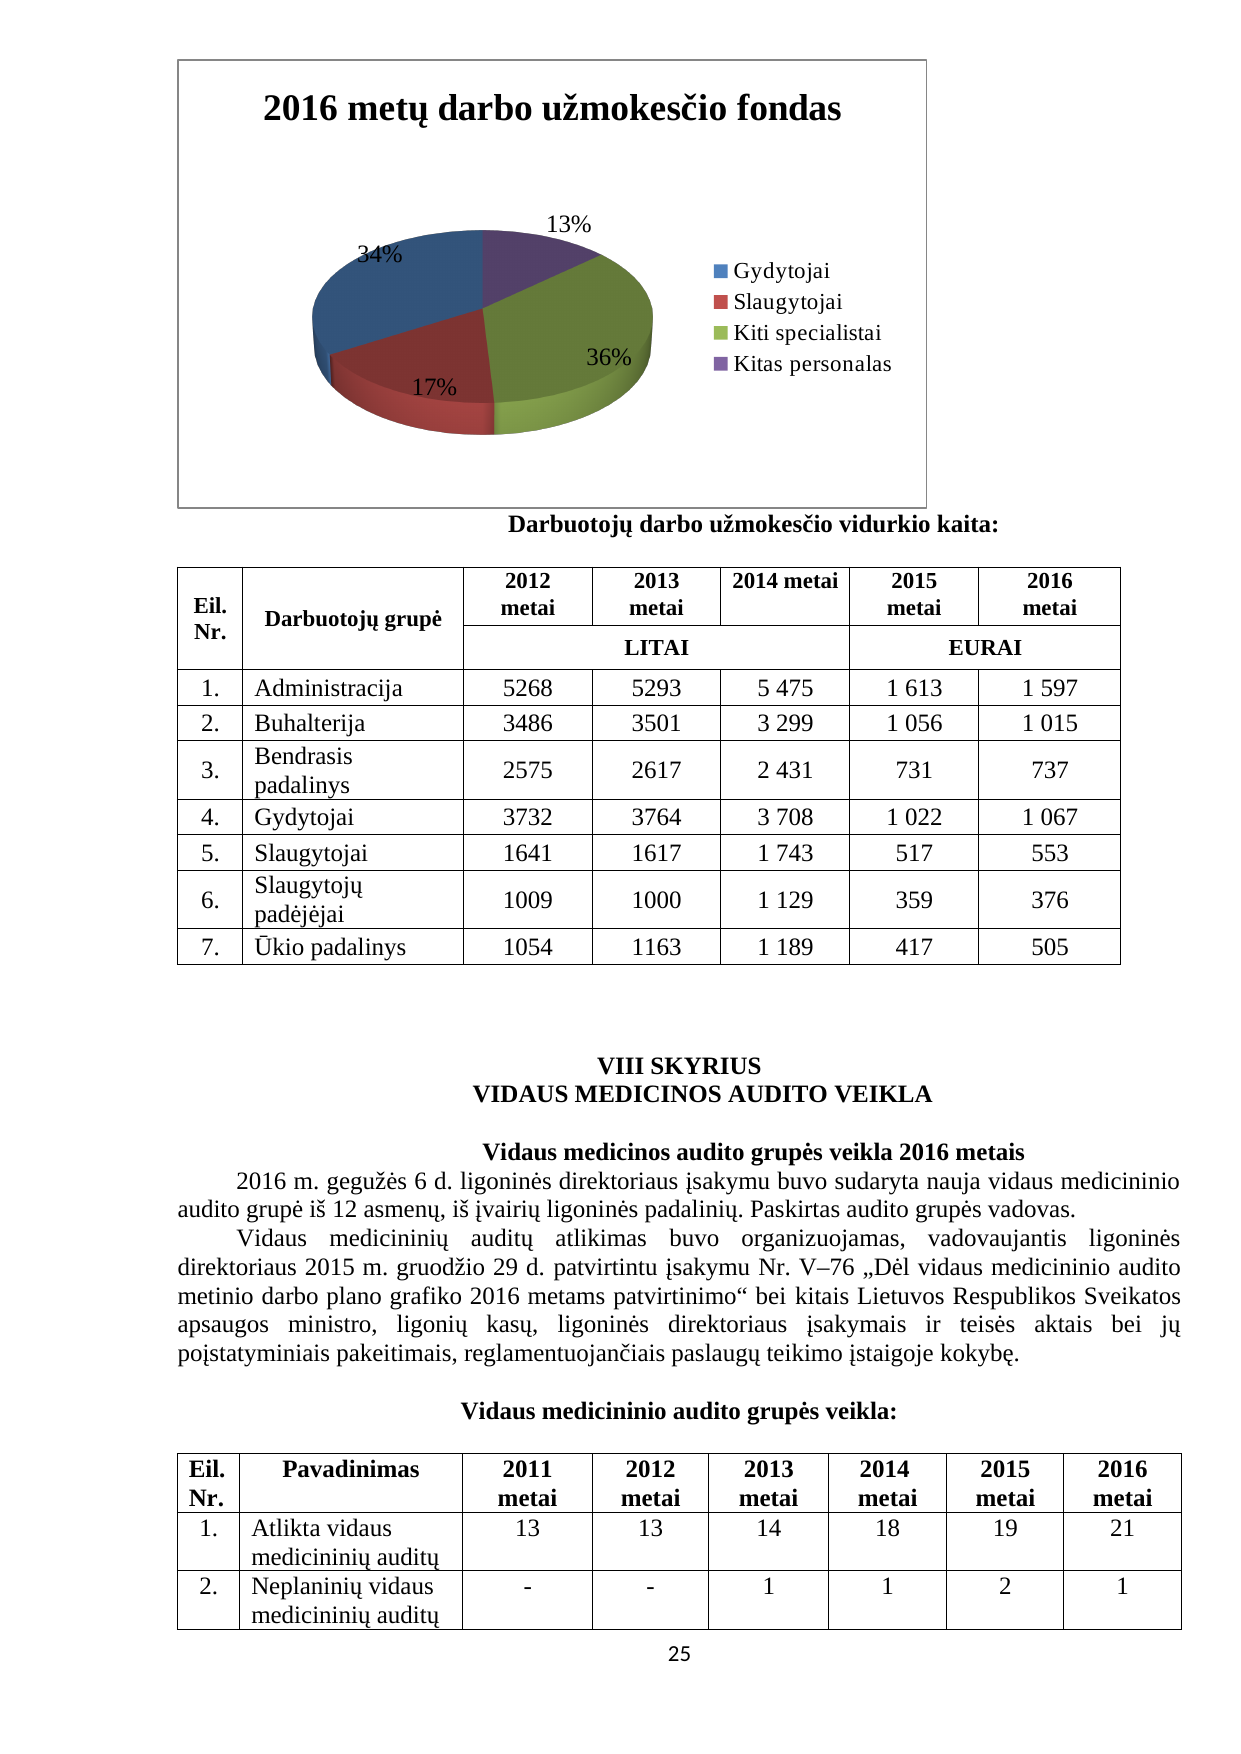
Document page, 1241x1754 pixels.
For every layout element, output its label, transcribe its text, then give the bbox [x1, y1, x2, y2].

table_cell 2. [178, 706, 242, 740]
table_cell 376 [979, 871, 1120, 928]
table_cell Ūkio padalinys [243, 929, 463, 963]
text 2016 m. gegužės 6 d. ligoninės direktoriaus įsakymu buvo sudaryta nauja vidaus medicininio audito grupė iš 12 asmenų, iš įvairių ligoninės padalinių. Paskirtas audito grupės vadovas. [177, 1166, 1181, 1223]
table_cell 1 067 [979, 800, 1120, 834]
table_header 2016 metai [1064, 1454, 1181, 1512]
table_cell 3 299 [721, 706, 849, 740]
text Darbuotojų darbo užmokesčio vidurkio kaita: [326, 509, 1181, 538]
table_cell 14 [709, 1513, 828, 1570]
table_header 2016 metai [979, 568, 1120, 625]
table_cell Buhalterija [243, 706, 463, 740]
table_cell EURAI [850, 626, 1120, 669]
table_cell 1 129 [721, 871, 849, 928]
table_cell 3486 [464, 706, 592, 740]
table_cell 517 [850, 835, 978, 869]
table_header 2014 metai [829, 1454, 946, 1512]
table_header Eil.Nr. [178, 568, 242, 669]
text VIII SKYRIUS [177, 1051, 1181, 1079]
table_cell 1 613 [850, 670, 978, 705]
table_cell LITAI [464, 626, 849, 669]
table_cell 18 [829, 1513, 946, 1570]
table_cell 359 [850, 871, 978, 928]
table_cell 505 [979, 929, 1120, 963]
table_cell 1 [829, 1571, 946, 1629]
table_cell Slaugytojų padėjėjai [243, 871, 463, 928]
table_cell 1 022 [850, 800, 978, 834]
table_cell 2. [178, 1571, 239, 1629]
text Vidaus medicininių auditų atlikimas buvo organizuojamas, vadovaujantis ligoninės direktoriaus 2015 m. gruodžio 29 d. patvirtintu įsakymu Nr. V–76 „Dėl vidaus medicininio audito metinio darbo plano grafiko 2016 metams patvirtinimo“ bei kitais Lietuvos Respublikos Sveikatos apsaugos ministro, ligonių kasų, ligoninės direktoriaus įsakymais ir teisės aktais bei jų poįstatyminiais pakeitimais, reglamentuojančiais paslaugų teikimo įstaigoje kokybę. [177, 1223, 1181, 1367]
table_cell 4. [178, 800, 242, 834]
table_header 2015 metai [947, 1454, 1063, 1512]
table_header 2012 metai [593, 1454, 708, 1512]
table_cell Atlikta vidaus medicininių auditų [240, 1513, 462, 1570]
table_header 2015 metai [850, 568, 978, 625]
table_cell 1. [178, 670, 242, 705]
table_cell 1 015 [979, 706, 1120, 740]
table_header 2014 metai [721, 568, 849, 625]
table_cell 1617 [593, 835, 720, 869]
table_cell 2 [947, 1571, 1063, 1629]
table_cell 13 [463, 1513, 592, 1570]
table_cell - [463, 1571, 592, 1629]
table_header Eil.Nr. [178, 1454, 239, 1512]
table_cell 1009 [464, 871, 592, 928]
table_cell 2617 [593, 741, 720, 799]
table_cell Slaugytojai [243, 835, 463, 869]
text Vidaus medicininio audito grupės veikla: [177, 1396, 1181, 1424]
table_cell 1000 [593, 871, 720, 928]
table_cell 1. [178, 1513, 239, 1570]
table_cell Bendrasis padalinys [243, 741, 463, 799]
table_cell 3501 [593, 706, 720, 740]
table_cell 21 [1064, 1513, 1181, 1570]
table_cell 1 [1064, 1571, 1181, 1629]
table_cell 6. [178, 871, 242, 928]
table_header 2013 metai [593, 568, 720, 625]
table_header 2012 metai [464, 568, 592, 625]
table_header Darbuotojų grupė [243, 568, 463, 669]
table_cell 2 431 [721, 741, 849, 799]
table_cell 1 056 [850, 706, 978, 740]
table_cell 5. [178, 835, 242, 869]
table_cell 19 [947, 1513, 1063, 1570]
table_header 2011 metai [463, 1454, 592, 1512]
table_cell 1 597 [979, 670, 1120, 705]
table_cell Neplaninių vidaus medicininių auditų [240, 1571, 462, 1629]
table_cell 553 [979, 835, 1120, 869]
table_cell 3 708 [721, 800, 849, 834]
table_cell 731 [850, 741, 978, 799]
table_cell 1 743 [721, 835, 849, 869]
table_cell 1 189 [721, 929, 849, 963]
table_cell 3732 [464, 800, 592, 834]
table_cell 417 [850, 929, 978, 963]
table_cell 2575 [464, 741, 592, 799]
table_cell Administracija [243, 670, 463, 705]
table_cell 3. [178, 741, 242, 799]
table_cell 5 475 [721, 670, 849, 705]
table_cell 13 [593, 1513, 708, 1570]
text VIDAUS MEDICINOS AUDITO VEIKLA [224, 1079, 1181, 1108]
table_cell 5268 [464, 670, 592, 705]
table_cell 1641 [464, 835, 592, 869]
text Vidaus medicinos audito grupės veikla 2016 metais [326, 1137, 1181, 1166]
table_cell 5293 [593, 670, 720, 705]
table_cell 3764 [593, 800, 720, 834]
table_header 2013 metai [709, 1454, 828, 1512]
table_header Pavadinimas [240, 1454, 462, 1512]
table_cell 1163 [593, 929, 720, 963]
table_cell 1054 [464, 929, 592, 963]
table_cell - [593, 1571, 708, 1629]
table_cell 737 [979, 741, 1120, 799]
table_cell 1 [709, 1571, 828, 1629]
table_cell 7. [178, 929, 242, 963]
table_cell Gydytojai [243, 800, 463, 834]
